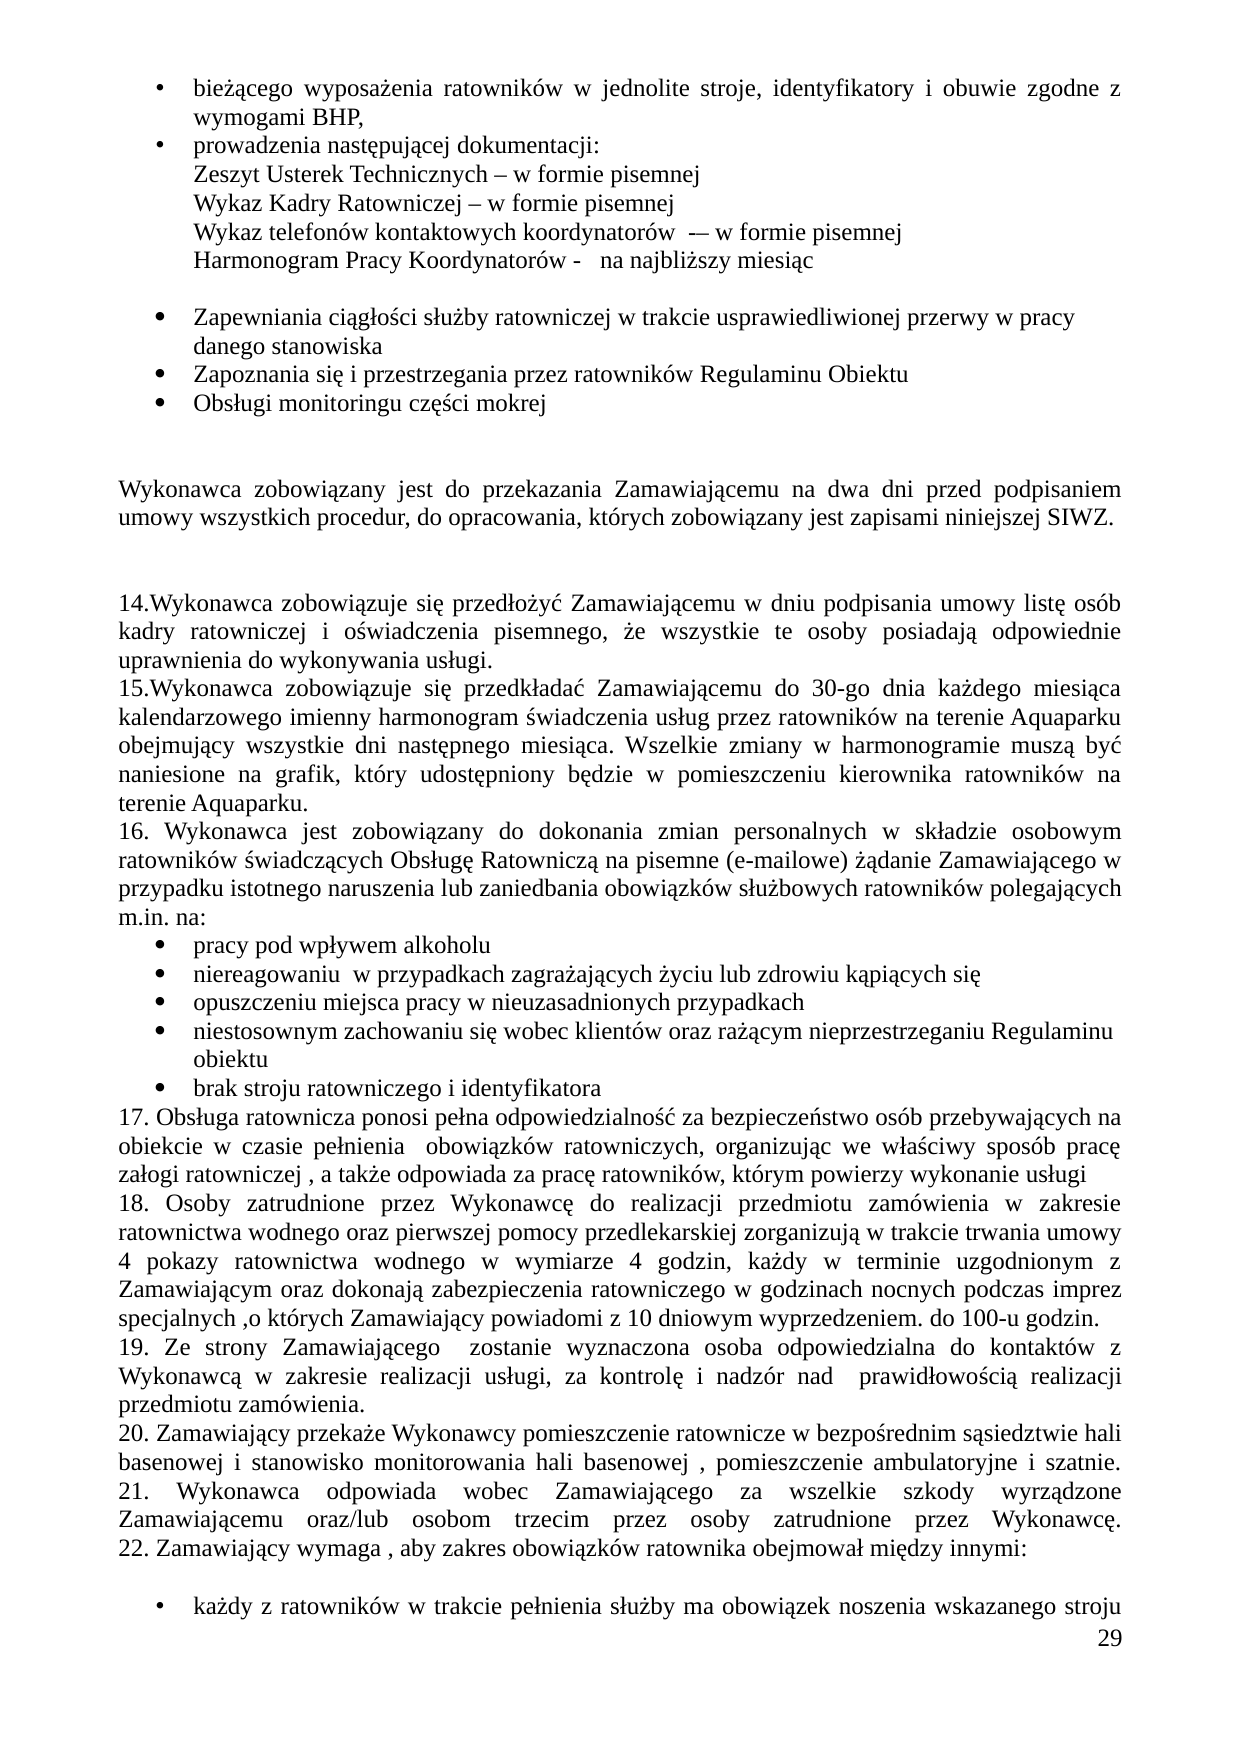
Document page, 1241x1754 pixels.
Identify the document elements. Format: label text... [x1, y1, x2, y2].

list opuszczeniu miejsca pracy w nieuzasadnionych przypadkach [156, 988, 1122, 1016]
list prowadzenia następującej dokumentacji: [156, 131, 1122, 159]
text 19. Ze strony Zamawiającego zostanie wyznaczona osoba odpowiedzialna do kontaktów z Wykonawcą w zakresie realizacji usługi, za kontrolę i nadzór nad prawidłowością realizacji przedmiotu zamówienia. [118, 1332, 1122, 1418]
list pracy pod wpływem alkoholu [156, 931, 1122, 959]
list Harmonogram Pracy Koordynatorów - na najbliższy miesiąc [156, 246, 1122, 274]
list Wykaz telefonów kontaktowych koordynatorów -– w formie pisemnej [156, 217, 1122, 246]
list Wykaz Kadry Ratowniczej – w formie pisemnej [156, 188, 1122, 217]
text 18. Osoby zatrudnione przez Wykonawcę do realizacji przedmiotu zamówienia w zakresie ratownictwa wodnego oraz pierwszej pomocy przedlekarskiej zorganizują w trakcie trwania umowy 4 pokazy ratownictwa wodnego w wymiarze 4 godzin, każdy w terminie uzgodnionym z Zamawiającym oraz dokonają zabezpieczenia ratowniczego w godzinach nocnych podczas imprez specjalnych ,o których Zamawiający powiadomi z 10 dniowym wyprzedzeniem. do 100-u godzin. [118, 1188, 1122, 1332]
text Wykonawca zobowiązany jest do przekazania Zamawiającemu na dwa dni przed podpisaniem umowy wszystkich procedur, do opracowania, których zobowiązany jest zapisami niniejszej SIWZ. [118, 474, 1122, 531]
list brak stroju ratowniczego i identyfikatora [156, 1073, 1122, 1102]
list każdy z ratowników w trakcie pełnienia służby ma obowiązek noszenia wskazanego stroju [156, 1591, 1122, 1619]
text 17. Obsługa ratownicza ponosi pełna odpowiedzialność za bezpieczeństwo osób przebywających na obiekcie w czasie pełnienia obowiązków ratowniczych, organizując we właściwy sposób pracę załogi ratowniczej , a także odpowiada za pracę ratowników, którym powierzy wykonanie usługi [118, 1102, 1122, 1188]
list niestosownym zachowaniu się wobec klientów oraz rażącym nieprzestrzeganiu Regulaminu obiektu [156, 1016, 1122, 1073]
list Obsługi monitoringu części mokrej [156, 388, 1122, 417]
list Zapewniania ciągłości służby ratowniczej w trakcie usprawiedliwionej przerwy w pracy danego stanowiska [156, 303, 1122, 360]
text 16. Wykonawca jest zobowiązany do dokonania zmian personalnych w składzie osobowym ratowników świadczących Obsługę Ratowniczą na pisemne (e-mailowe) żądanie Zamawiającego w przypadku istotnego naruszenia lub zaniedbania obowiązków służbowych ratowników polegających m.in. na: [118, 817, 1122, 931]
text 20. Zamawiający przekaże Wykonawcy pomieszczenie ratownicze w bezpośrednim sąsiedztwie hali basenowej i stanowisko monitorowania hali basenowej , pomieszczenie ambulatoryjne i szatnie. 21. Wykonawca odpowiada wobec Zamawiającego za wszelkie szkody wyrządzone Zamawiającemu oraz/lub osobom trzecim przez osoby zatrudnione przez Wykonawcę. 22. Zamawiający wymaga , aby zakres obowiązków ratownika obejmował między innymi: [118, 1418, 1122, 1562]
list Zeszyt Usterek Technicznych – w formie pisemnej [156, 159, 1122, 188]
text 14.Wykonawca zobowiązuje się przedłożyć Zamawiającemu w dniu podpisania umowy listę osób kadry ratowniczej i oświadczenia pisemnego, że wszystkie te osoby posiadają odpowiednie uprawnienia do wykonywania usługi. [118, 588, 1122, 674]
list niereagowaniu w przypadkach zagrażających życiu lub zdrowiu kąpiących się [156, 959, 1122, 988]
list bieżącego wyposażenia ratowników w jednolite stroje, identyfikatory i obuwie zgodne z wymogami BHP, [156, 74, 1122, 131]
list Zapoznania się i przestrzegania przez ratowników Regulaminu Obiektu [156, 360, 1122, 388]
text 15.Wykonawca zobowiązuje się przedkładać Zamawiającemu do 30-go dnia każdego miesiąca kalendarzowego imienny harmonogram świadczenia usług przez ratowników na terenie Aquaparku obejmujący wszystkie dni następnego miesiąca. Wszelkie zmiany w harmonogramie muszą być naniesione na grafik, który udostępniony będzie w pomieszczeniu kierownika ratowników na terenie Aquaparku. [118, 674, 1122, 817]
